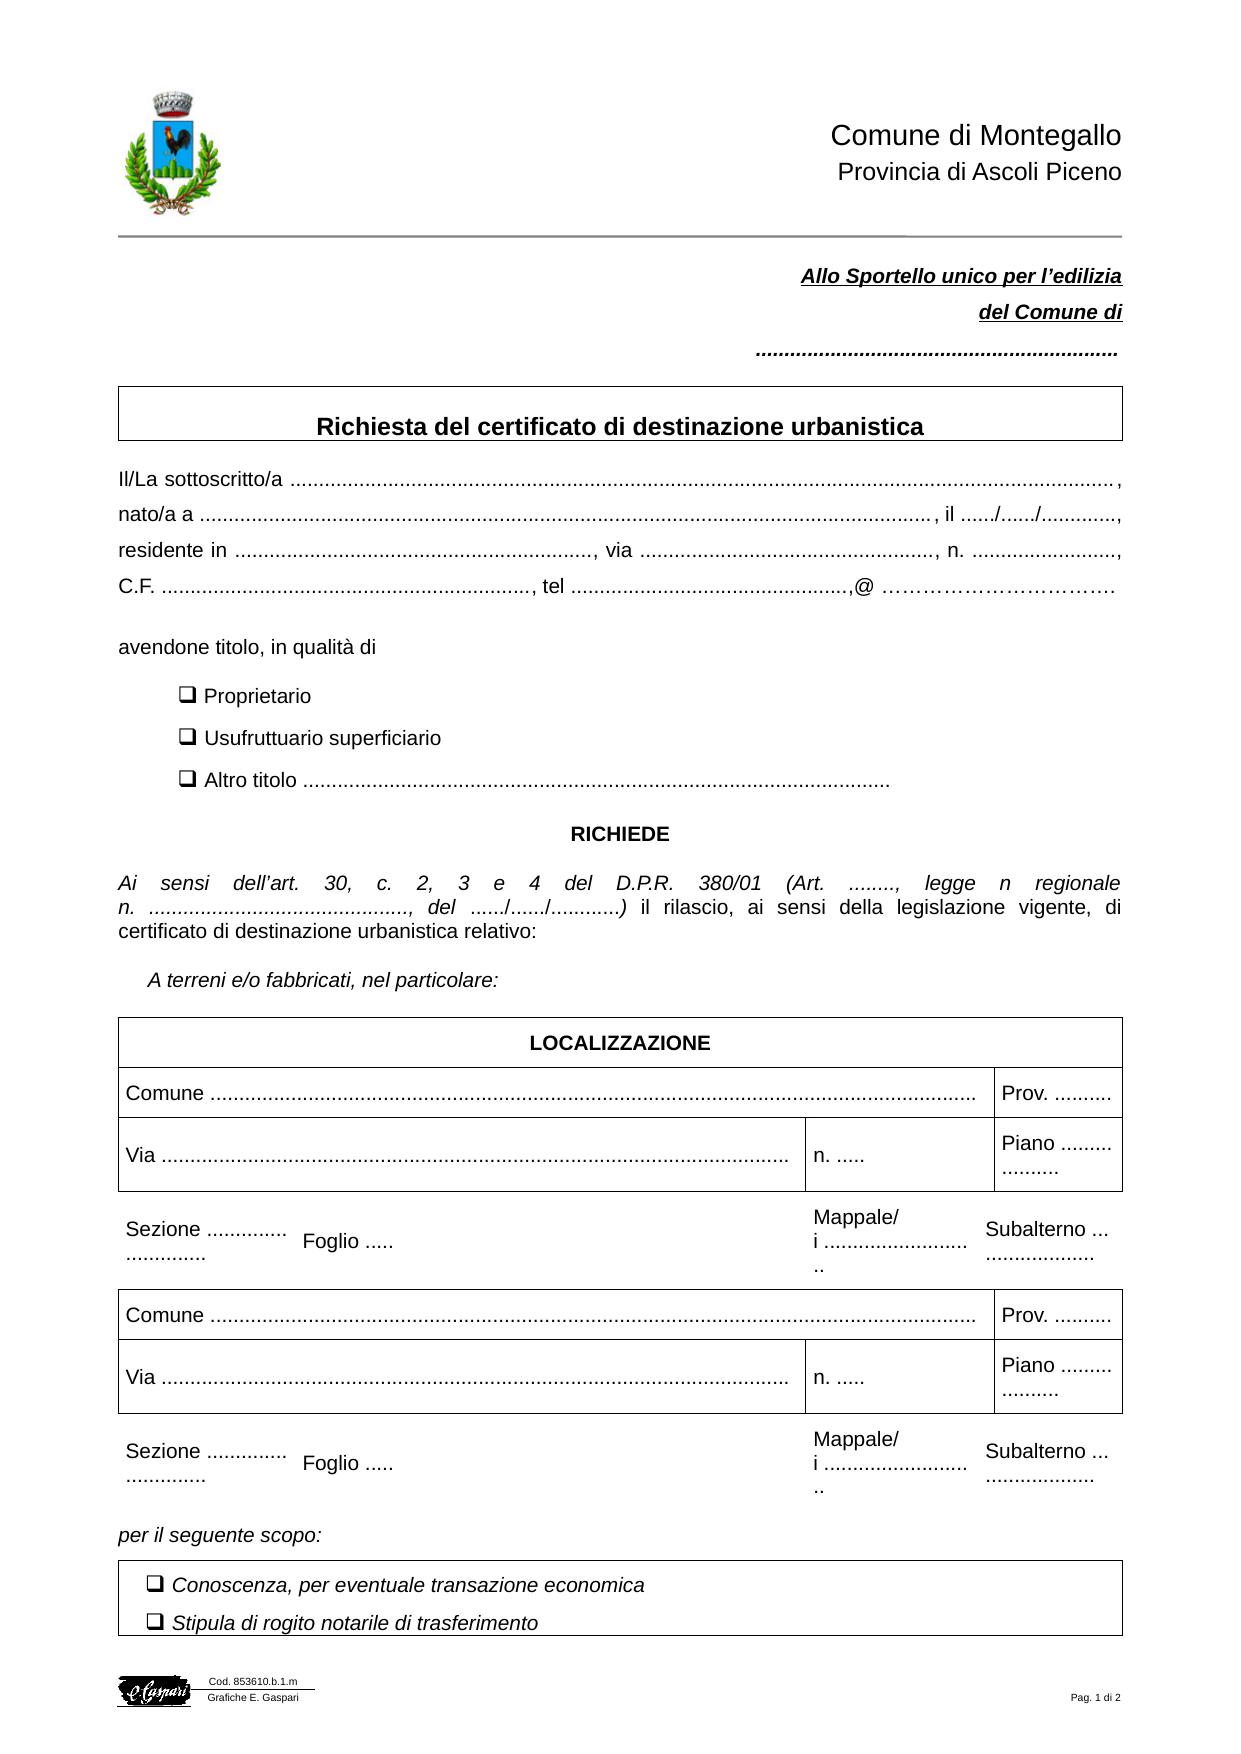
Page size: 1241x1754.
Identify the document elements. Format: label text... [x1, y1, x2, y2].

table_cell Via ............................................................................................................. [119, 1118, 805, 1191]
text Allo Sportello unico per l’edilizia [118, 264, 1122, 288]
text Il/La sottoscritto/a ..............................................................................................................................................., nato/a a ..............................................................................................................................., il ....../....../............., residente in .............................................................., via ..................................................., n. ........................., C.F. ................................................................, tel ................................................,@ ……………………………. [118, 466, 1122, 598]
table_header LOCALIZZAZIONE [119, 1018, 1122, 1067]
text RICHIEDE [118, 822, 1122, 846]
table_cell n. ..... [806, 1118, 994, 1191]
table_cell Foglio ..... [295, 1192, 806, 1289]
table_cell Comune ..................................................................................................................................... [119, 1068, 994, 1117]
table_cell Prov. .......... [995, 1290, 1122, 1339]
table_cell Subalterno ...................... [978, 1414, 1122, 1511]
table_cell Sezione ............................ [118, 1414, 295, 1511]
text  Altro titolo ...................................................................................................... [177, 768, 1122, 792]
table_cell Mappale/i ........................... [806, 1192, 978, 1289]
table_cell Comune ..................................................................................................................................... [119, 1290, 994, 1339]
text Provincia di Ascoli Piceno [224, 157, 1122, 185]
table_cell Piano ................... [995, 1118, 1122, 1191]
table_header Richiesta del certificato di destinazione urbanistica [119, 387, 1122, 440]
text del Comune di [118, 300, 1122, 324]
table_cell Via ............................................................................................................. [119, 1340, 805, 1413]
table_cell Subalterno ...................... [978, 1192, 1122, 1289]
table_cell Prov. .......... [995, 1068, 1122, 1117]
picture [122, 87, 224, 219]
text Ai sensi dell’art. 30, c. 2, 3 e 4 del D.P.R. 380/01 (Art. ........, legge n regionale n. ............................................., del ....../....../............) il rilascio, ai sensi della legislazione vigente, di certificato di destinazione urbanistica relativo: [118, 871, 1122, 943]
text  Proprietario [177, 683, 1122, 708]
text A terreni e/o fabbricati, nel particolare: [148, 968, 1122, 992]
picture [117, 1674, 191, 1706]
text per il seguente scopo: [118, 1523, 1122, 1547]
text ............................................................... [756, 337, 1122, 361]
table_cell Foglio ..... [295, 1414, 806, 1511]
text avendone titolo, in qualità di [118, 635, 1122, 659]
table_cell Sezione ............................ [118, 1192, 295, 1289]
text Comune di Montegallo [224, 118, 1122, 152]
table_cell Piano ................... [995, 1340, 1122, 1413]
table_header  Conoscenza, per eventuale transazione economica  Stipula di rogito notarile di trasferimento [119, 1561, 1122, 1635]
text  Usufruttuario superficiario [177, 725, 1122, 750]
table_cell n. ..... [806, 1340, 994, 1413]
table_cell Mappale/i ........................... [806, 1414, 978, 1511]
